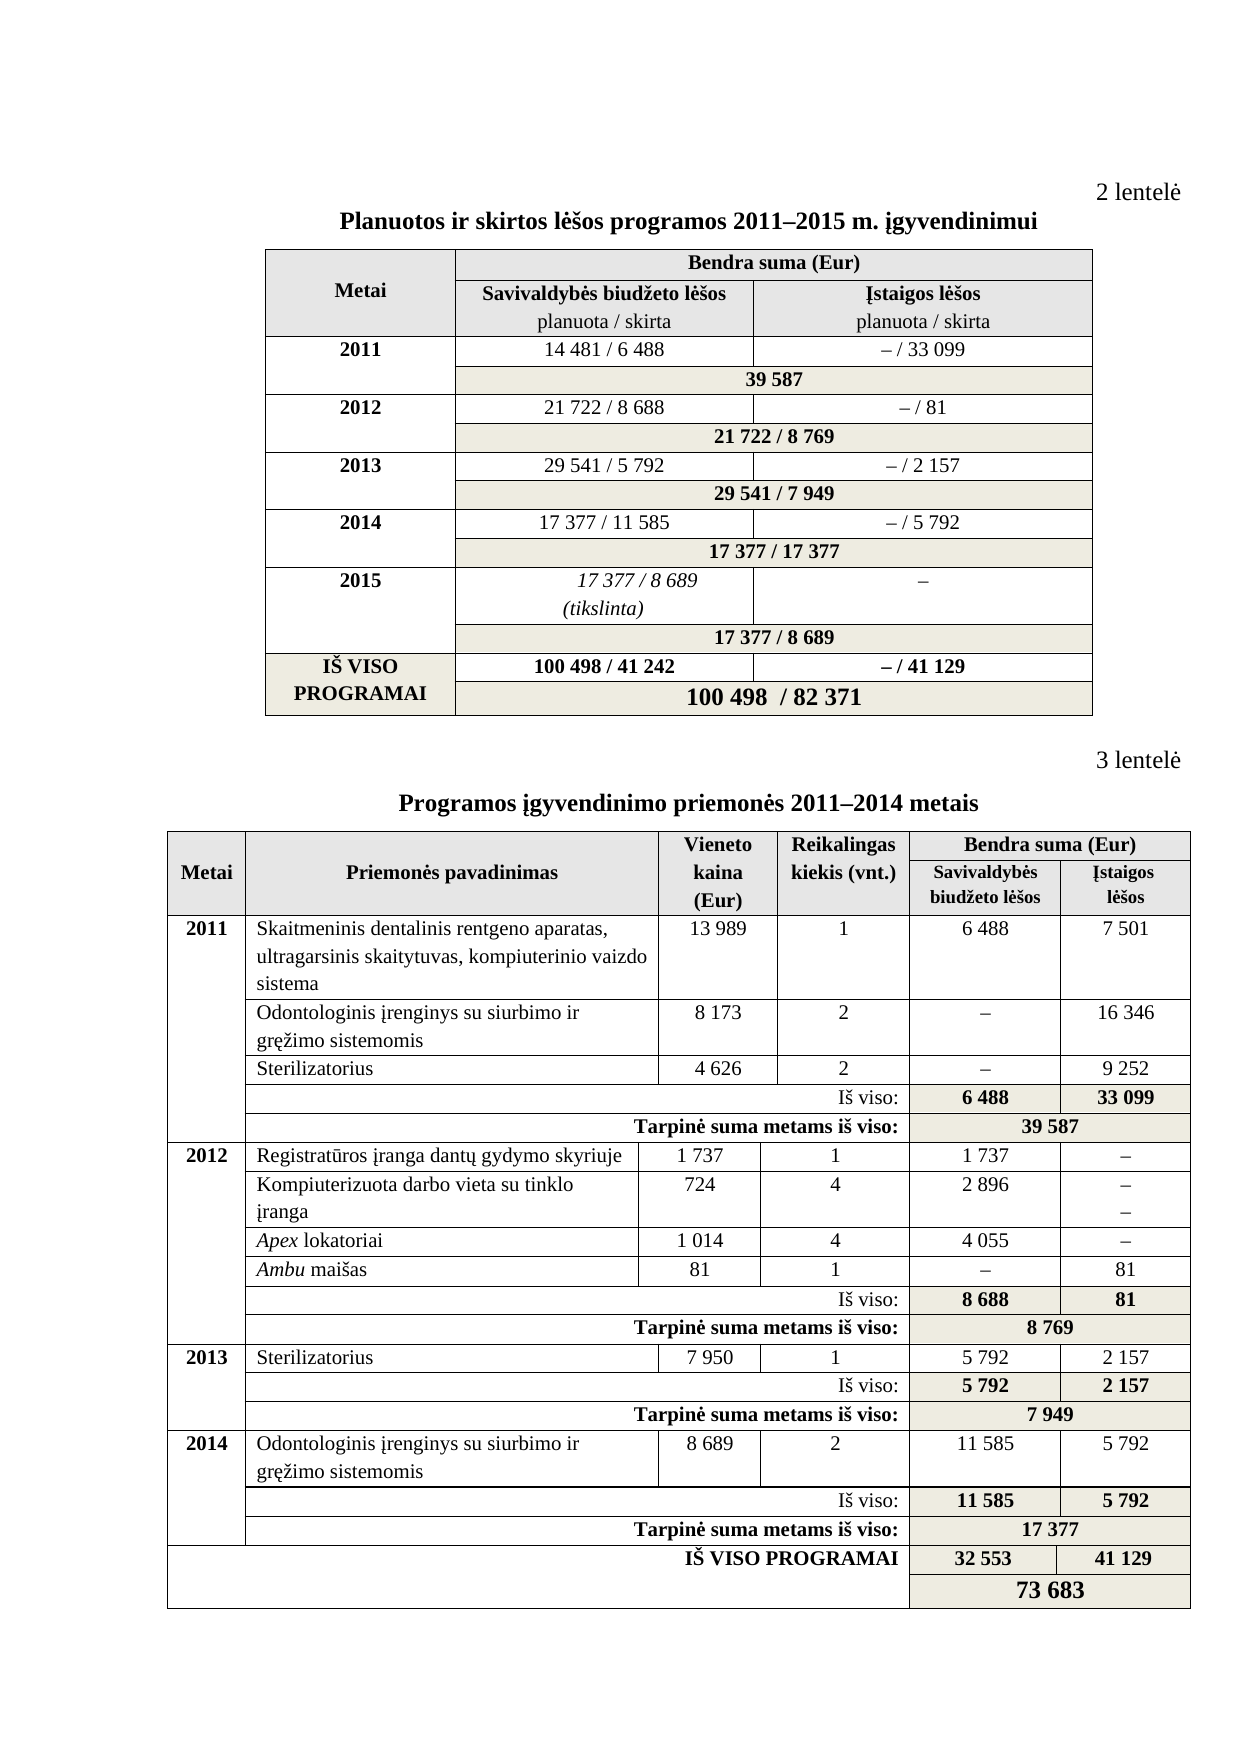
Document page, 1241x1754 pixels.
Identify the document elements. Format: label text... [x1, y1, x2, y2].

table_cell Tarpinė suma metams iš viso: [246, 1517, 909, 1545]
table_cell Iš viso: [246, 1488, 909, 1516]
table_cell Registratūros įranga dantų gydymo skyriuje [246, 1143, 638, 1171]
table_cell – – [1061, 1172, 1190, 1227]
table_cell 1 014 [639, 1228, 760, 1256]
table_cell 32 553 [910, 1546, 1056, 1574]
table_cell 8 688 [910, 1287, 1060, 1314]
table_cell 2 [778, 1056, 909, 1084]
table_cell Tarpinė suma metams iš viso: [246, 1315, 909, 1343]
table_cell 9 252 [1061, 1056, 1190, 1084]
table_cell 81 [1061, 1257, 1190, 1286]
table_cell 4 [761, 1228, 909, 1256]
table_cell 100 498 / 41 242 [456, 654, 753, 681]
table_cell Iš viso: [246, 1373, 909, 1401]
table_cell IŠ VISO PROGRAMAI [266, 654, 455, 715]
table_cell – / 33 099 [754, 337, 1092, 366]
table_cell 6 488 [910, 916, 1060, 999]
table_cell 5 792 [910, 1373, 1060, 1401]
table_cell Iš viso: [246, 1287, 909, 1314]
table_cell 2011 [266, 337, 455, 394]
table_cell 1 [761, 1257, 909, 1286]
table_cell 7 501 [1061, 916, 1190, 999]
table_cell 21 722 / 8 688 [456, 395, 753, 423]
table_cell 2015 [266, 568, 455, 652]
table_header Metai [266, 250, 455, 336]
table_cell Ambu maišas [246, 1257, 638, 1286]
table_header Priemonės pavadinimas [246, 832, 658, 915]
table_cell 2013 [168, 1345, 245, 1430]
table_cell 4 055 [910, 1228, 1060, 1256]
table_cell 2014 [168, 1431, 245, 1545]
table_header Reikalingas kiekis (vnt.) [778, 832, 909, 915]
table_cell 2012 [266, 395, 455, 452]
table_cell 1 [761, 1143, 909, 1171]
table_cell 17 377 / 8 689 [456, 625, 1092, 652]
table_cell 14 481 / 6 488 [456, 337, 753, 366]
table_cell 11 585 [910, 1431, 1060, 1486]
table_cell – [1061, 1143, 1190, 1171]
table_cell – / 41 129 [754, 654, 1092, 681]
table_cell Apex lokatoriai [246, 1228, 638, 1256]
table_cell 13 989 [659, 916, 777, 999]
table_cell 1 737 [639, 1143, 760, 1171]
table_cell 2 [761, 1431, 909, 1486]
table_cell Odontologinis įrenginys su siurbimo ir gręžimo sistemomis [246, 1000, 658, 1055]
table_cell Sterilizatorius [246, 1056, 658, 1084]
table_cell 39 587 [910, 1114, 1190, 1142]
table_cell 7 949 [910, 1402, 1190, 1430]
table_cell 33 099 [1061, 1085, 1190, 1112]
table_cell Savivaldybės biudžeto lėšos planuota / skirta [456, 281, 753, 336]
table_cell 2 157 [1061, 1373, 1190, 1401]
table_cell Tarpinė suma metams iš viso: [246, 1402, 909, 1430]
table_cell Odontologinis įrenginys su siurbimo ir gręžimo sistemomis [246, 1431, 658, 1486]
text 2 lentelė [196, 177, 1181, 206]
table_cell – / 81 [754, 395, 1092, 423]
table_cell 100 498 / 82 371 [456, 682, 1092, 715]
table_cell 2 157 [1061, 1345, 1190, 1372]
table_cell 16 346 [1061, 1000, 1190, 1055]
table_cell 17 377 / 17 377 [456, 539, 1092, 567]
table_cell 4 [761, 1172, 909, 1227]
table_cell – [910, 1257, 1060, 1286]
table_cell Įstaigos lėšos [1061, 861, 1190, 915]
table_cell – / 5 792 [754, 510, 1092, 538]
table_cell 7 950 [659, 1345, 760, 1372]
table_cell 724 [639, 1172, 760, 1227]
text 3 lentelė [196, 745, 1181, 774]
table_cell Kompiuterizuota darbo vieta su tinklo įranga [246, 1172, 638, 1227]
table_cell Tarpinė suma metams iš viso: [246, 1114, 909, 1142]
table_cell 1 737 [910, 1143, 1060, 1171]
table_cell 2 896 [910, 1172, 1060, 1227]
table_cell 5 792 [1061, 1488, 1190, 1516]
table_cell 17 377 / 8 689 (tikslinta) [456, 568, 753, 624]
table_cell 73 683 [910, 1575, 1190, 1608]
table_cell – [910, 1000, 1060, 1055]
table_cell 6 488 [910, 1085, 1060, 1112]
table_cell IŠ VISO PROGRAMAI [168, 1546, 909, 1608]
table_cell – [754, 568, 1092, 624]
table_cell 4 626 [659, 1056, 777, 1084]
table_cell 2013 [266, 453, 455, 509]
table_header Bendra suma (Eur) [910, 832, 1190, 860]
text Planuotos ir skirtos lėšos programos 2011–2015 m. įgyvendinimui [196, 206, 1181, 235]
table_cell Iš viso: [246, 1085, 909, 1112]
table_cell 8 689 [659, 1431, 760, 1486]
table_cell 5 792 [1061, 1431, 1190, 1486]
table_cell 2011 [168, 916, 245, 1142]
table_header Metai [168, 832, 245, 915]
table_cell 2012 [168, 1143, 245, 1343]
table_cell 41 129 [1057, 1546, 1190, 1574]
table_cell – [910, 1056, 1060, 1084]
table_cell Skaitmeninis dentalinis rentgeno aparatas, ultragarsinis skaitytuvas, kompiuterinio vaizdo sistema [246, 916, 658, 999]
table_cell 17 377 / 11 585 [456, 510, 753, 538]
table_cell 29 541 / 7 949 [456, 481, 1092, 509]
table_cell – / 2 157 [754, 453, 1092, 480]
table_cell 17 377 [910, 1517, 1190, 1545]
table_cell 2 [778, 1000, 909, 1055]
text Programos įgyvendinimo priemonės 2011–2014 metais [196, 788, 1181, 817]
table_cell 29 541 / 5 792 [456, 453, 753, 480]
table_cell – [1061, 1228, 1190, 1256]
table_cell Sterilizatorius [246, 1345, 658, 1372]
table_cell 1 [761, 1345, 909, 1372]
table_cell 39 587 [456, 367, 1092, 394]
table_cell 81 [1061, 1287, 1190, 1314]
table_header Vieneto kaina (Eur) [659, 832, 777, 915]
table_cell 8 173 [659, 1000, 777, 1055]
table_cell 8 769 [910, 1315, 1190, 1343]
table_cell 1 [778, 916, 909, 999]
table_cell 21 722 / 8 769 [456, 424, 1092, 452]
table_cell 11 585 [910, 1488, 1060, 1516]
table_cell 81 [639, 1257, 760, 1286]
table_header Bendra suma (Eur) [456, 250, 1092, 280]
table_cell Savivaldybės biudžeto lėšos [910, 861, 1060, 915]
table_cell 5 792 [910, 1345, 1060, 1372]
table_cell Įstaigos lėšos planuota / skirta [754, 281, 1092, 336]
table_cell 2014 [266, 510, 455, 567]
